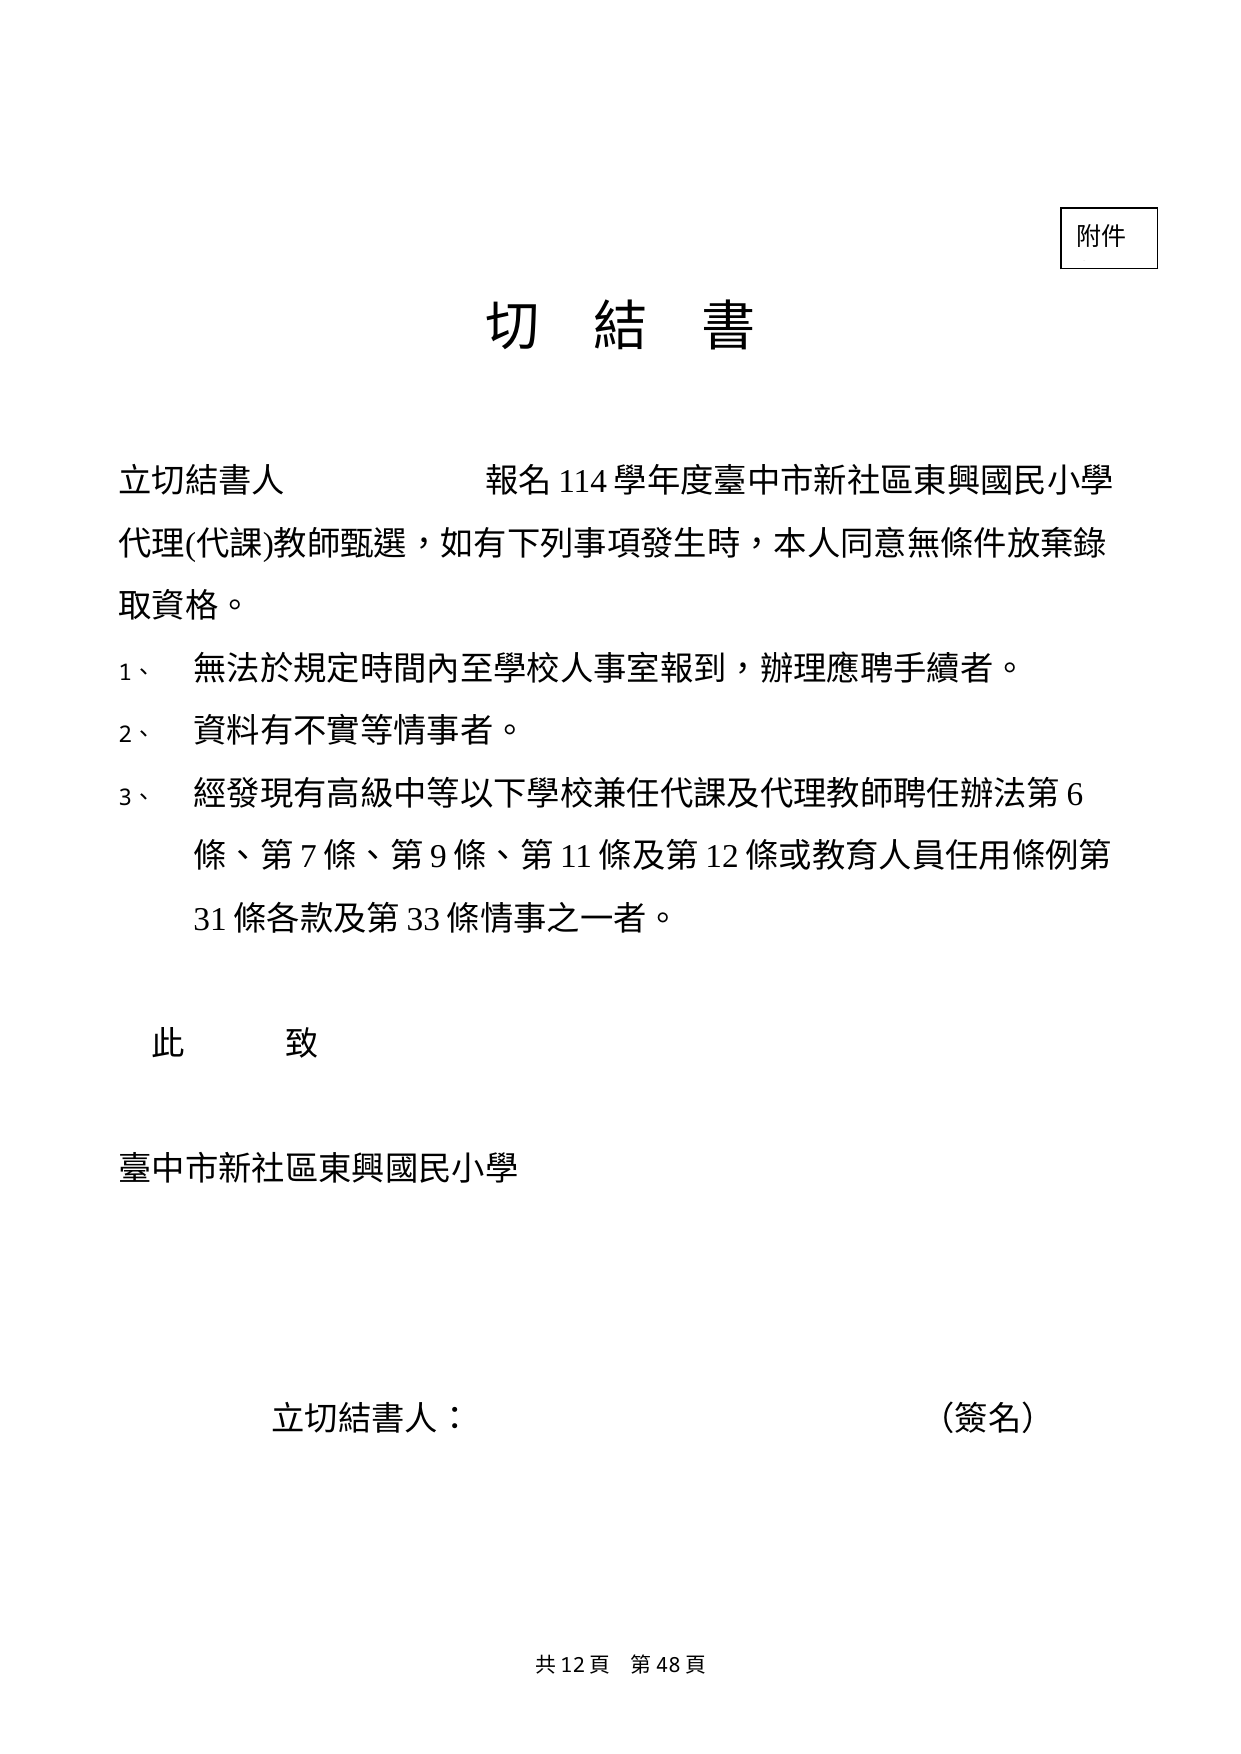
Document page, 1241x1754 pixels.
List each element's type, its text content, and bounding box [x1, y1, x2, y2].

list 資料有不實等情事者。 [118, 686, 1122, 749]
list 無法於規定時間內至學校人事室報到，辦理應聘手續者。 [118, 624, 1122, 686]
text 切 結 書 [118, 249, 1122, 374]
text 立切結書人： （簽名） [118, 1374, 1122, 1436]
text 臺中市新社區東興國民小學 [118, 1124, 1122, 1186]
text 附件3 [1077, 216, 1142, 260]
list 經發現有高級中等以下學校兼任代課及代理教師聘任辦法第6條、第7條、第9條、第11條及第12條或教育人員任用條例第31條各款及第33條情事之一者。 [118, 749, 1122, 936]
text 立切結書人 報名114學年度臺中市新社區東興國民小學代理(代課)教師甄選，如有下列事項發生時，本人同意無條件放棄錄取資格。 [118, 436, 1122, 624]
text 切 結 書 [1062, 209, 1157, 268]
text 此 致 [118, 999, 1122, 1061]
